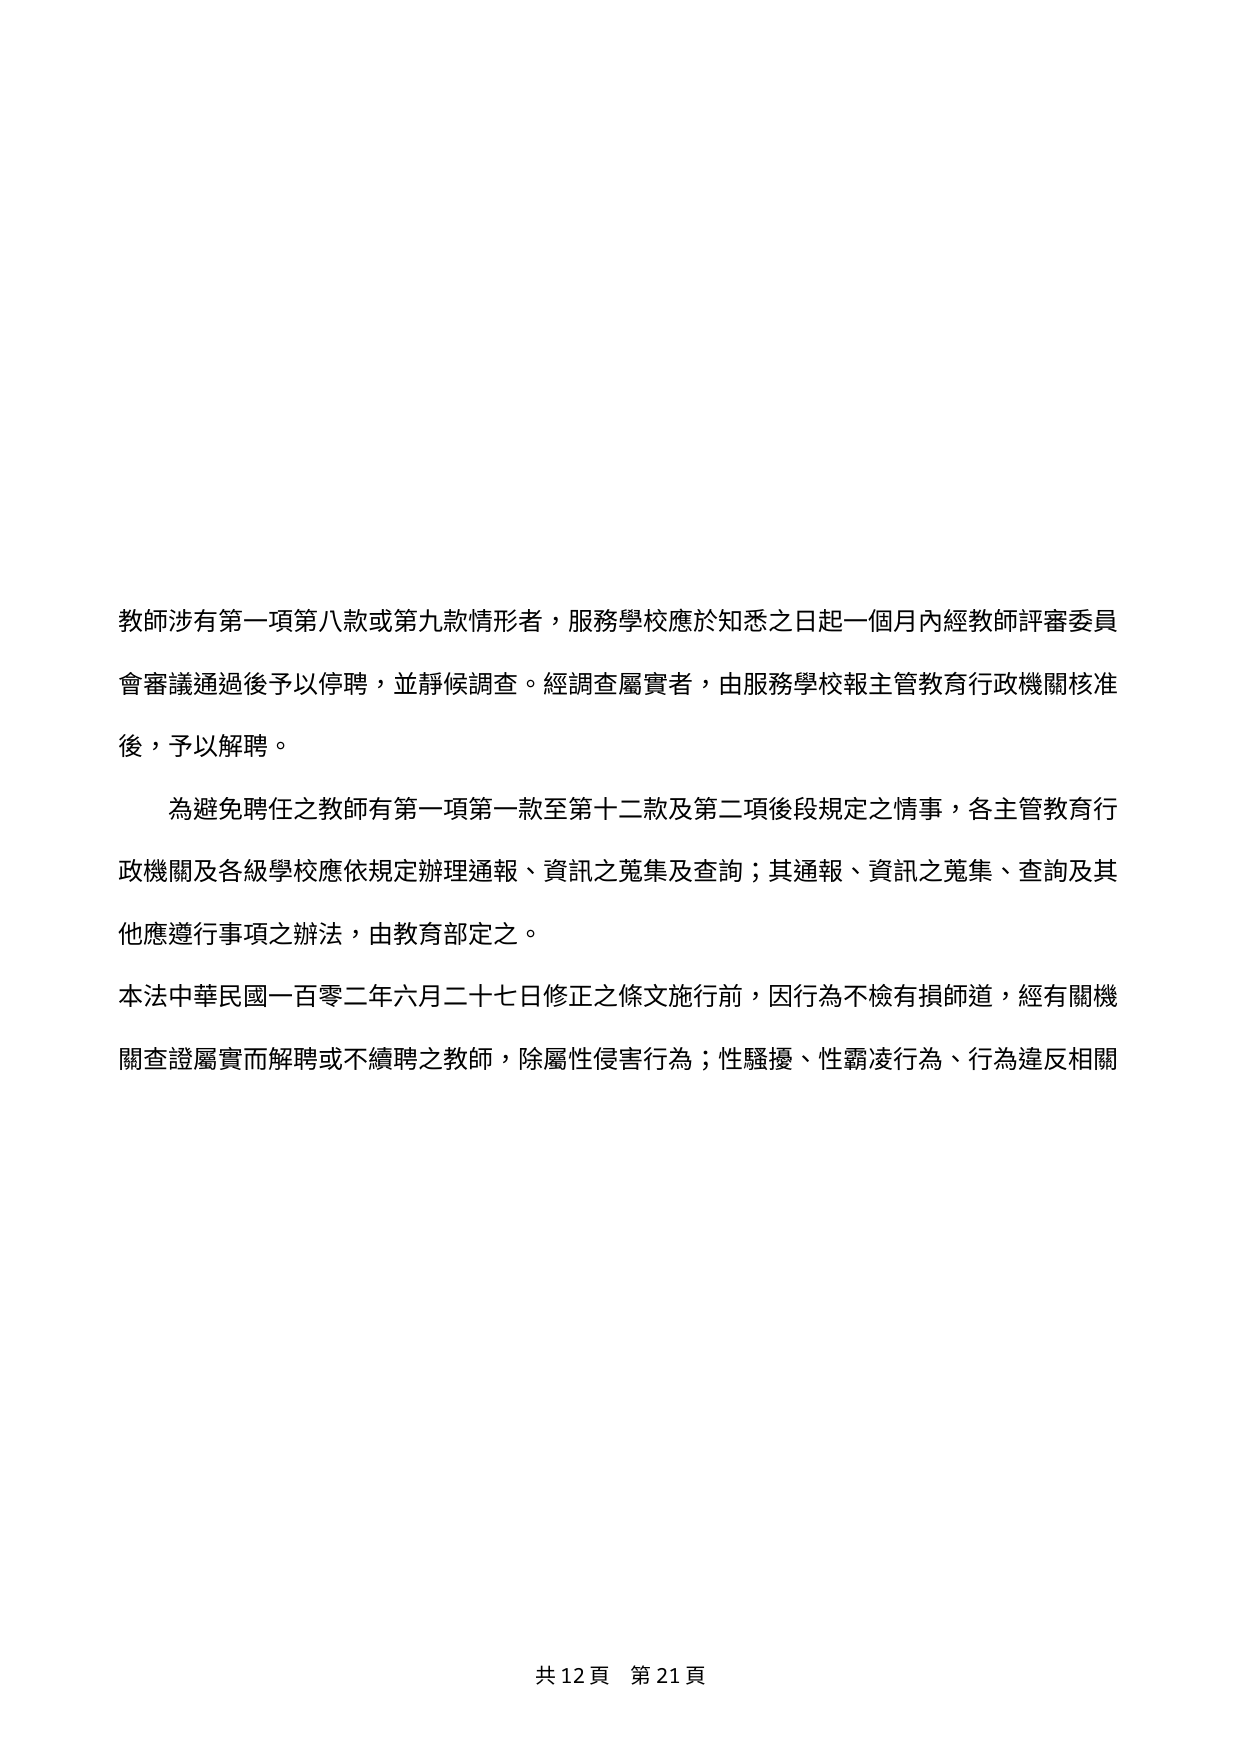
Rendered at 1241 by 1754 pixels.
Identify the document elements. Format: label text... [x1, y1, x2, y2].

text 本法中華民國一百零二年六月二十七日修正之條文施行前，因行為不檢有損師道，經有關機關查證屬實而解聘或不續聘之教師，除屬性侵害行為；性騷擾、性霸凌行為、行為違反相關 [118, 953, 1122, 1078]
text 為避免聘任之教師有第一項第一款至第十二款及第二項後段規定之情事，各主管教育行政機關及各級學校應依規定辦理通報、資訊之蒐集及查詢；其通報、資訊之蒐集、查詢及其他應遵行事項之辦法，由教育部定之。 [118, 766, 1122, 953]
text 教師涉有第一項第八款或第九款情形者，服務學校應於知悉之日起一個月內經教師評審委員會審議通過後予以停聘，並靜候調查。經調查屬實者，由服務學校報主管教育行政機關核准後，予以解聘。 [118, 578, 1122, 766]
